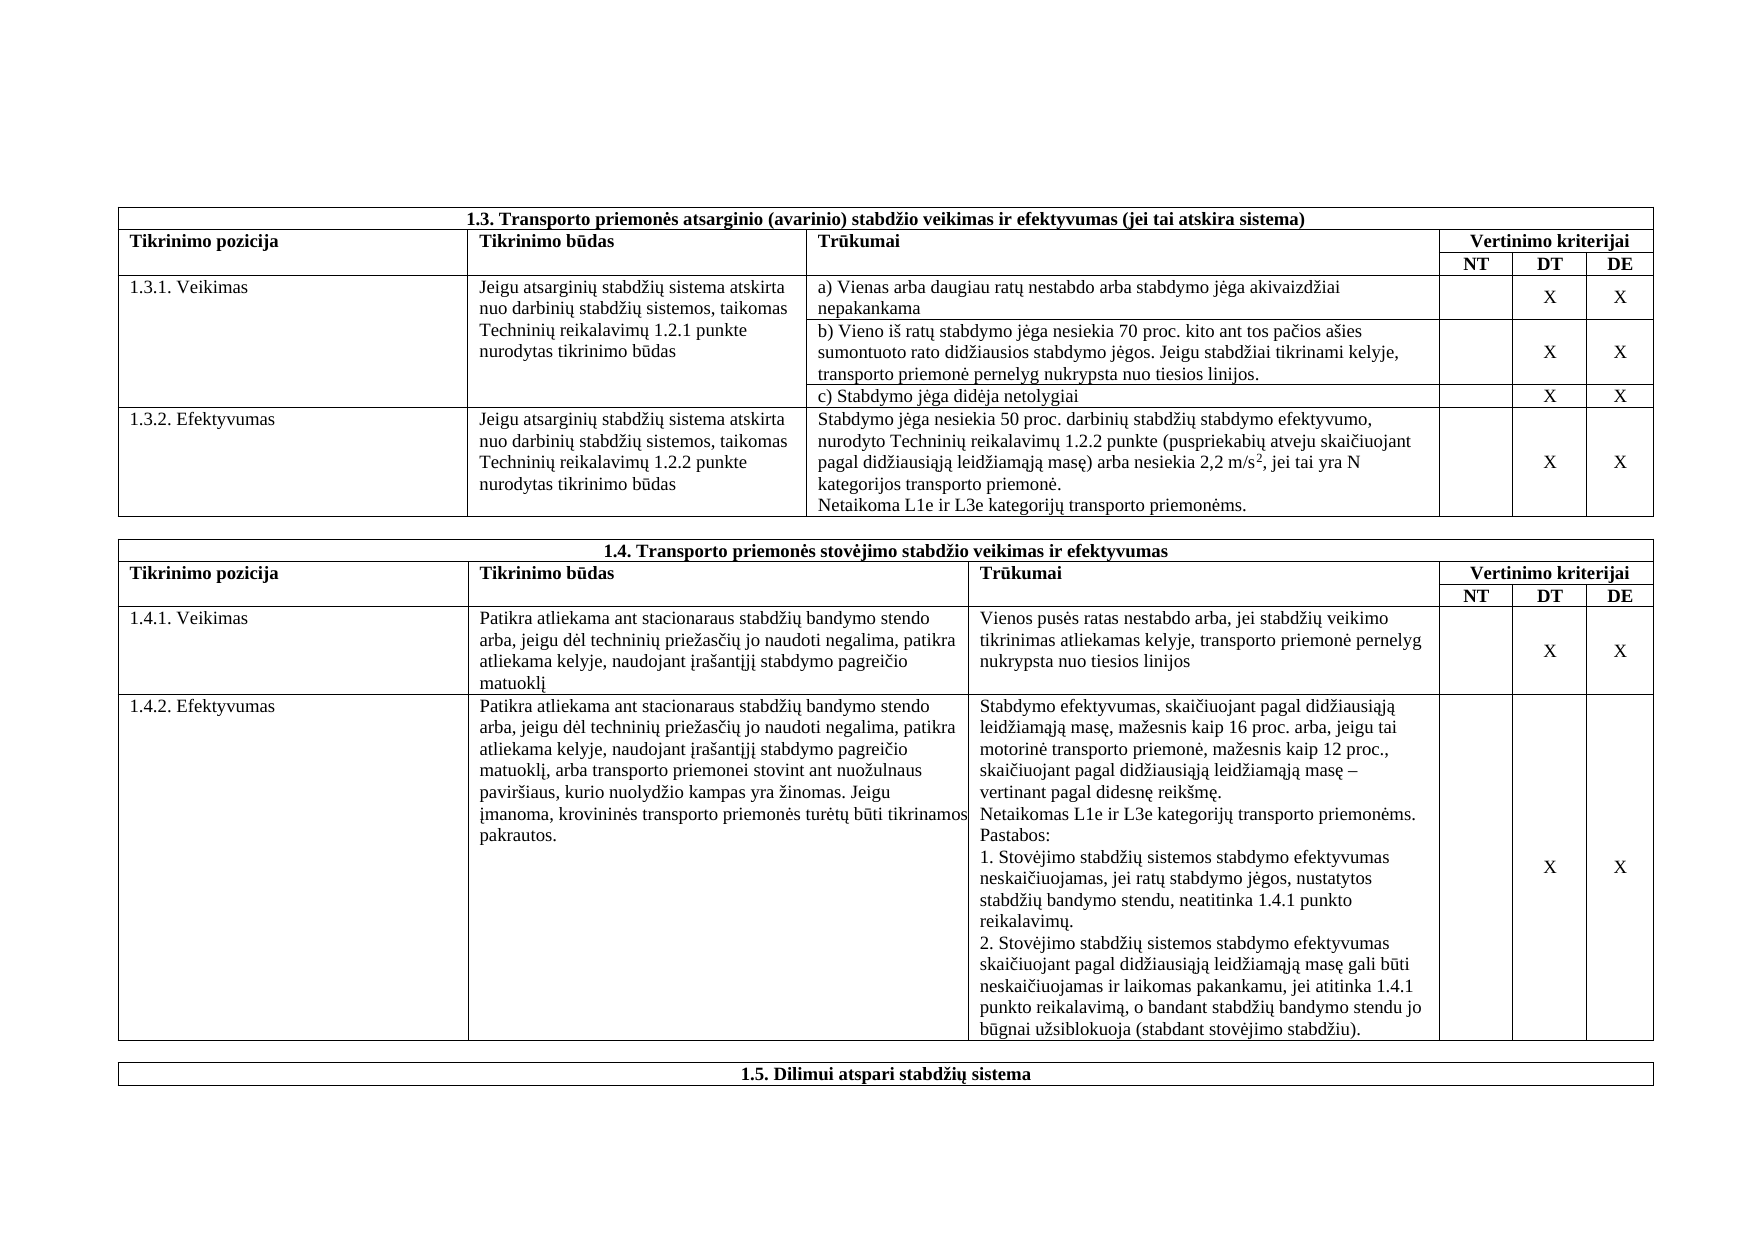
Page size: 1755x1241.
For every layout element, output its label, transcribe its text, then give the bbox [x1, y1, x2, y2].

table_cell [1440, 607, 1512, 693]
table_cell Trūkumai [969, 562, 1439, 606]
table_cell Jeigu atsarginių stabdžių sistema atskirta nuo darbinių stabdžių sistemos, taikomas Techninių reikalavimų 1.2.1 punkte nurodytas tikrinimo būdas [468, 276, 806, 407]
table_cell c) Stabdymo jėga didėja netolygiai [807, 385, 1439, 407]
table_cell X [1513, 408, 1586, 516]
table_cell X [1587, 320, 1653, 384]
table_cell DT [1513, 585, 1586, 606]
table_header 1.3. Transporto priemonės atsarginio (avarinio) stabdžio veikimas ir efektyvumas (jei tai atskira sistema) [119, 208, 1653, 229]
table_cell X [1587, 408, 1653, 516]
table_cell Tikrinimo pozicija [119, 562, 468, 606]
table_cell X [1587, 385, 1653, 407]
table_cell Vertinimo kriterijai [1440, 230, 1653, 252]
table_cell X [1513, 385, 1586, 407]
table_cell Patikra atliekama ant stacionaraus stabdžių bandymo stendo arba, jeigu dėl techninių priežasčių jo naudoti negalima, patikra atliekama kelyje, naudojant įrašantįjį stabdymo pagreičio matuoklį [469, 607, 968, 693]
table_cell X [1513, 320, 1586, 384]
table_cell [1440, 276, 1512, 319]
table_cell X [1587, 695, 1653, 1039]
table_cell NT [1440, 585, 1512, 606]
table_cell DT [1513, 253, 1586, 274]
table_cell a) Vienas arba daugiau ratų nestabdo arba stabdymo jėga akivaizdžiai nepakankama [807, 276, 1439, 319]
table_cell Vienos pusės ratas nestabdo arba, jei stabdžių veikimo tikrinimas atliekamas kelyje, transporto priemonė pernelyg nukrypsta nuo tiesios linijos [969, 607, 1439, 693]
table_cell [1440, 320, 1512, 384]
table_cell 1.4.1. Veikimas [119, 607, 468, 693]
table_cell Trūkumai [807, 230, 1439, 274]
table_cell b) Vieno iš ratų stabdymo jėga nesiekia 70 proc. kito ant tos pačios ašies sumontuoto rato didžiausios stabdymo jėgos. Jeigu stabdžiai tikrinami kelyje, transporto priemonė pernelyg nukrypsta nuo tiesios linijos. [807, 320, 1439, 384]
table_cell X [1587, 607, 1653, 693]
table_cell 1.3.1. Veikimas [119, 276, 467, 407]
table_cell Patikra atliekama ant stacionaraus stabdžių bandymo stendo arba, jeigu dėl techninių priežasčių jo naudoti negalima, patikra atliekama kelyje, naudojant įrašantįjį stabdymo pagreičio matuoklį, arba transporto priemonei stovint ant nuožulnaus paviršiaus, kurio nuolydžio kampas yra žinomas. Jeigu įmanoma, krovininės transporto priemonės turėtų būti tikrinamos pakrautos. [469, 695, 968, 1039]
table_cell DE [1587, 253, 1653, 274]
table_cell X [1513, 607, 1586, 693]
table_header 1.5. Dilimui atspari stabdžių sistema [119, 1063, 1653, 1085]
table_cell X [1587, 276, 1653, 319]
table_cell Tikrinimo pozicija [119, 230, 467, 274]
table_cell 1.4.2. Efektyvumas [119, 695, 468, 1039]
table_cell Vertinimo kriterijai [1440, 562, 1653, 584]
table_cell 1.3.2. Efektyvumas [119, 408, 467, 516]
table_header 1.4. Transporto priemonės stovėjimo stabdžio veikimas ir efektyvumas [119, 540, 1653, 561]
table_cell Jeigu atsarginių stabdžių sistema atskirta nuo darbinių stabdžių sistemos, taikomas Techninių reikalavimų 1.2.2 punkte nurodytas tikrinimo būdas [468, 408, 806, 516]
table_cell DE [1587, 585, 1653, 606]
table_cell [1440, 695, 1512, 1039]
table_cell NT [1440, 253, 1512, 274]
table_cell [1440, 408, 1512, 516]
table_cell Tikrinimo būdas [469, 562, 968, 606]
table_cell [1440, 385, 1512, 407]
table_cell X [1513, 276, 1586, 319]
table_cell Tikrinimo būdas [468, 230, 806, 274]
table_cell X [1513, 695, 1586, 1039]
table_cell Stabdymo jėga nesiekia 50 proc. darbinių stabdžių stabdymo efektyvumo, nurodyto Techninių reikalavimų 1.2.2 punkte (puspriekabių atveju skaičiuojant pagal didžiausiąją leidžiamąją masę) arba nesiekia 2,2 m/s2, jei tai yra N kategorijos transporto priemonė. Netaikoma L1e ir L3e kategorijų transporto priemonėms. [807, 408, 1439, 516]
table_cell Stabdymo efektyvumas, skaičiuojant pagal didžiausiąją leidžiamąją masę, mažesnis kaip 16 proc. arba, jeigu tai motorinė transporto priemonė, mažesnis kaip 12 proc., skaičiuojant pagal didžiausiąją leidžiamąją masę – vertinant pagal didesnę reikšmę. Netaikomas L1e ir L3e kategorijų transporto priemonėms. Pastabos: 1. Stovėjimo stabdžių sistemos stabdymo efektyvumas neskaičiuojamas, jei ratų stabdymo jėgos, nustatytos stabdžių bandymo stendu, neatitinka 1.4.1 punkto reikalavimų. 2. Stovėjimo stabdžių sistemos stabdymo efektyvumas skaičiuojant pagal didžiausiąją leidžiamąją masę gali būti neskaičiuojamas ir laikomas pakankamu, jei atitinka 1.4.1 punkto reikalavimą, o bandant stabdžių bandymo stendu jo būgnai užsiblokuoja (stabdant stovėjimo stabdžiu). [969, 695, 1439, 1039]
